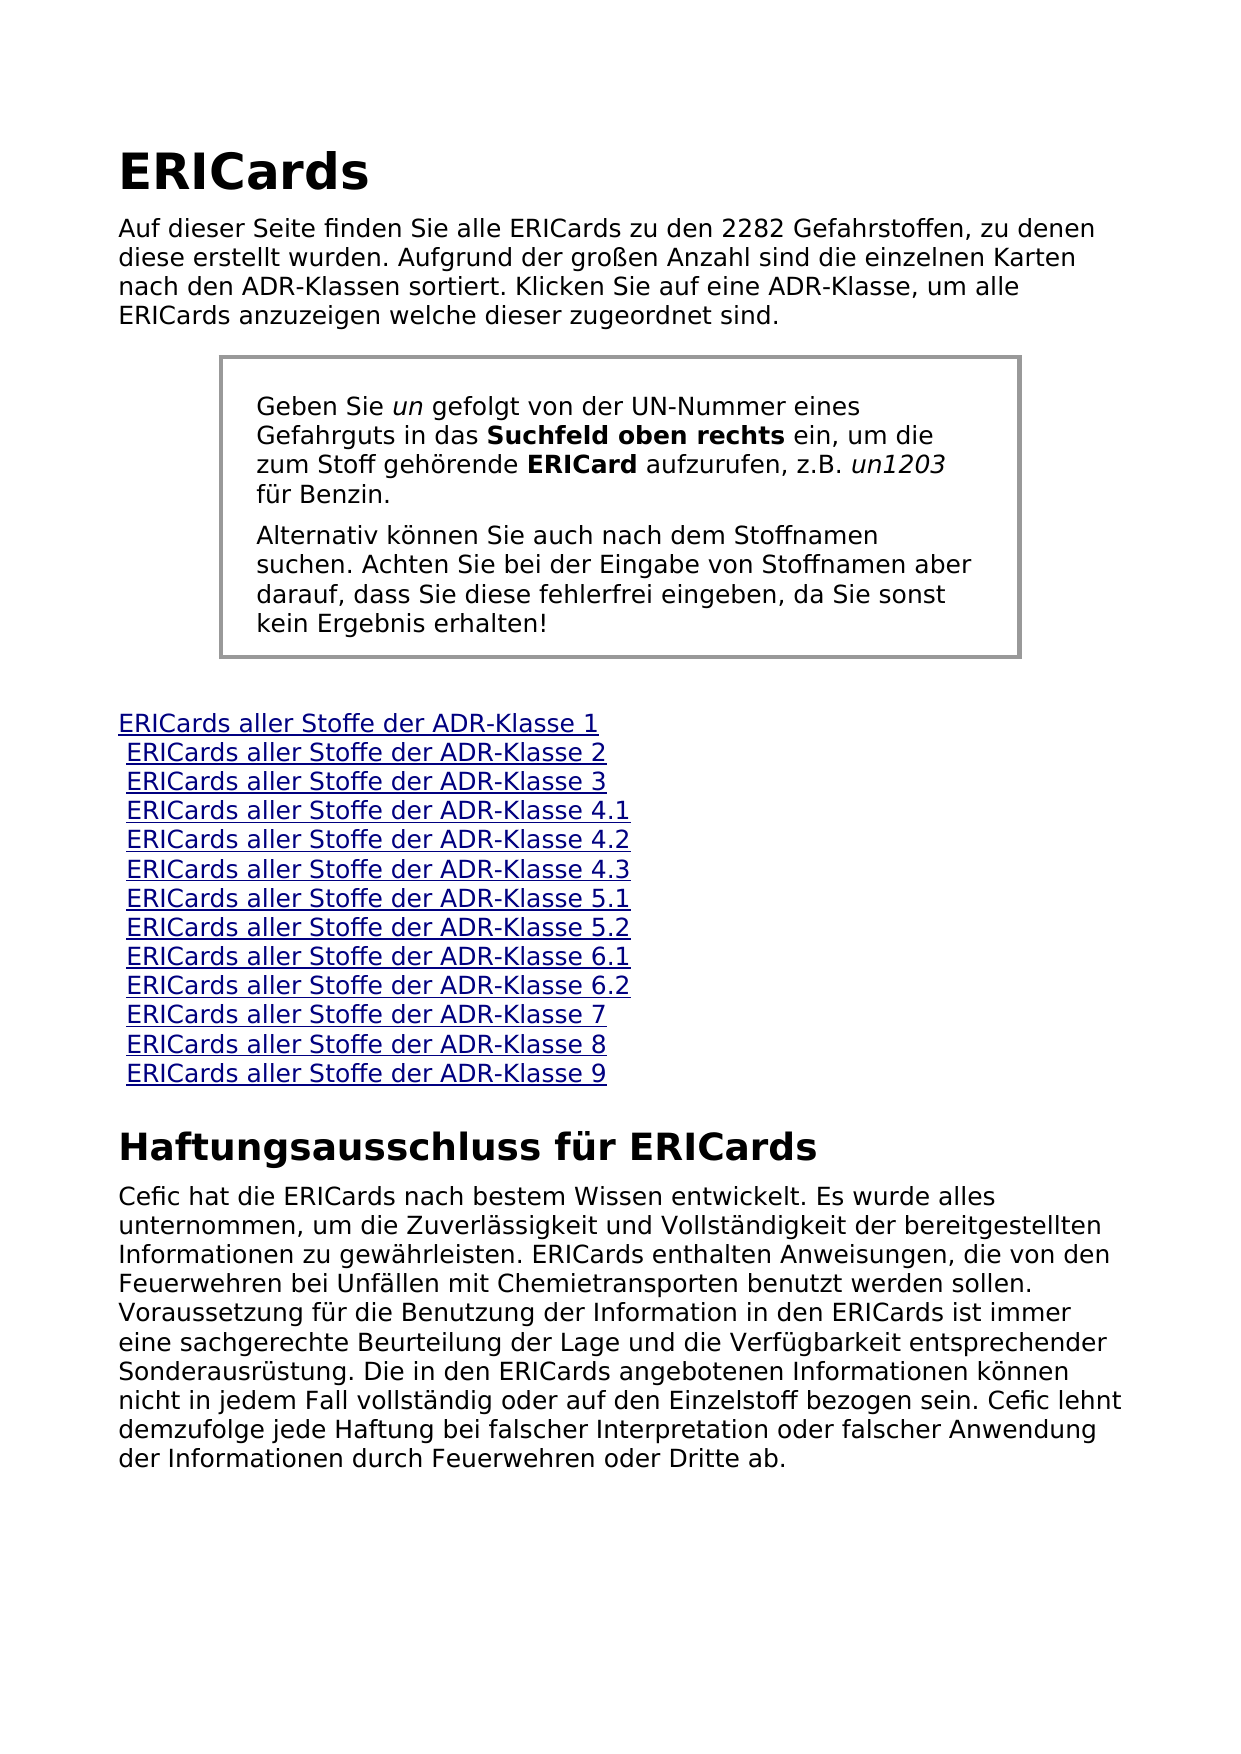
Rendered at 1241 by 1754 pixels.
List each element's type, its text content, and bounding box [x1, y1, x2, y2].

text Cefic hat die ERICards nach bestem Wissen entwickelt. Es wurde alles unternommen, um die Zuverlässigkeit und Vollständigkeit der bereitgestellten Informationen zu gewährleisten. ERICards enthalten Anweisungen, die von den Feuerwehren bei Unfällen mit Chemietransporten benutzt werden sollen. Voraussetzung für die Benutzung der Information in den ERICards ist immer eine sachgerechte Beurteilung der Lage und die Verfügbarkeit entsprechender Sonderausrüstung. Die in den ERICards angebotenen Informationen können nicht in jedem Fall vollständig oder auf den Einzelstoff bezogen sein. Cefic lehnt demzufolge jede Haftung bei falscher Interpretation oder falscher Anwendung der Informationen durch Feuerwehren oder Dritte ab. [118, 1182, 1122, 1473]
text ERICards aller Stoffe der ADR-Klasse 1 ERICards aller Stoffe der ADR-Klasse 2 ERICards aller Stoffe der ADR-Klasse 3 ERICards aller Stoffe der ADR-Klasse 4.1 ERICards aller Stoffe der ADR-Klasse 4.2 ERICards aller Stoffe der ADR-Klasse 4.3 ERICards aller Stoffe der ADR-Klasse 5.1 ERICards aller Stoffe der ADR-Klasse 5.2 ERICards aller Stoffe der ADR-Klasse 6.1 ERICards aller Stoffe der ADR-Klasse 6.2 ERICards aller Stoffe der ADR-Klasse 7 ERICards aller Stoffe der ADR-Klasse 8 ERICards aller Stoffe der ADR-Klasse 9 [118, 343, 1122, 1088]
text Geben Sie un gefolgt von der UN-Nummer eines Gefahrguts in das Suchfeld oben rechts ein, um die zum Stoff gehörende ERICard aufzurufen, z.B. un1203 für Benzin. [256, 392, 984, 509]
subtitle ERICards [118, 143, 1122, 201]
subtitle Haftungsausschluss für ERICards [118, 1126, 1122, 1169]
text Auf dieser Seite finden Sie alle ERICards zu den 2282 Gefahrstoffen, zu denen diese erstellt wurden. Aufgrund der großen Anzahl sind die einzelnen Karten nach den ADR-Klassen sortiert. Klicken Sie auf eine ADR-Klasse, um alle ERICards anzuzeigen welche dieser zugeordnet sind. [118, 214, 1122, 331]
text Alternativ können Sie auch nach dem Stoffnamen suchen. Achten Sie bei der Eingabe von Stoffnamen aber darauf, dass Sie diese fehlerfrei eingeben, da Sie sonst kein Ergebnis erhalten! [256, 522, 984, 638]
